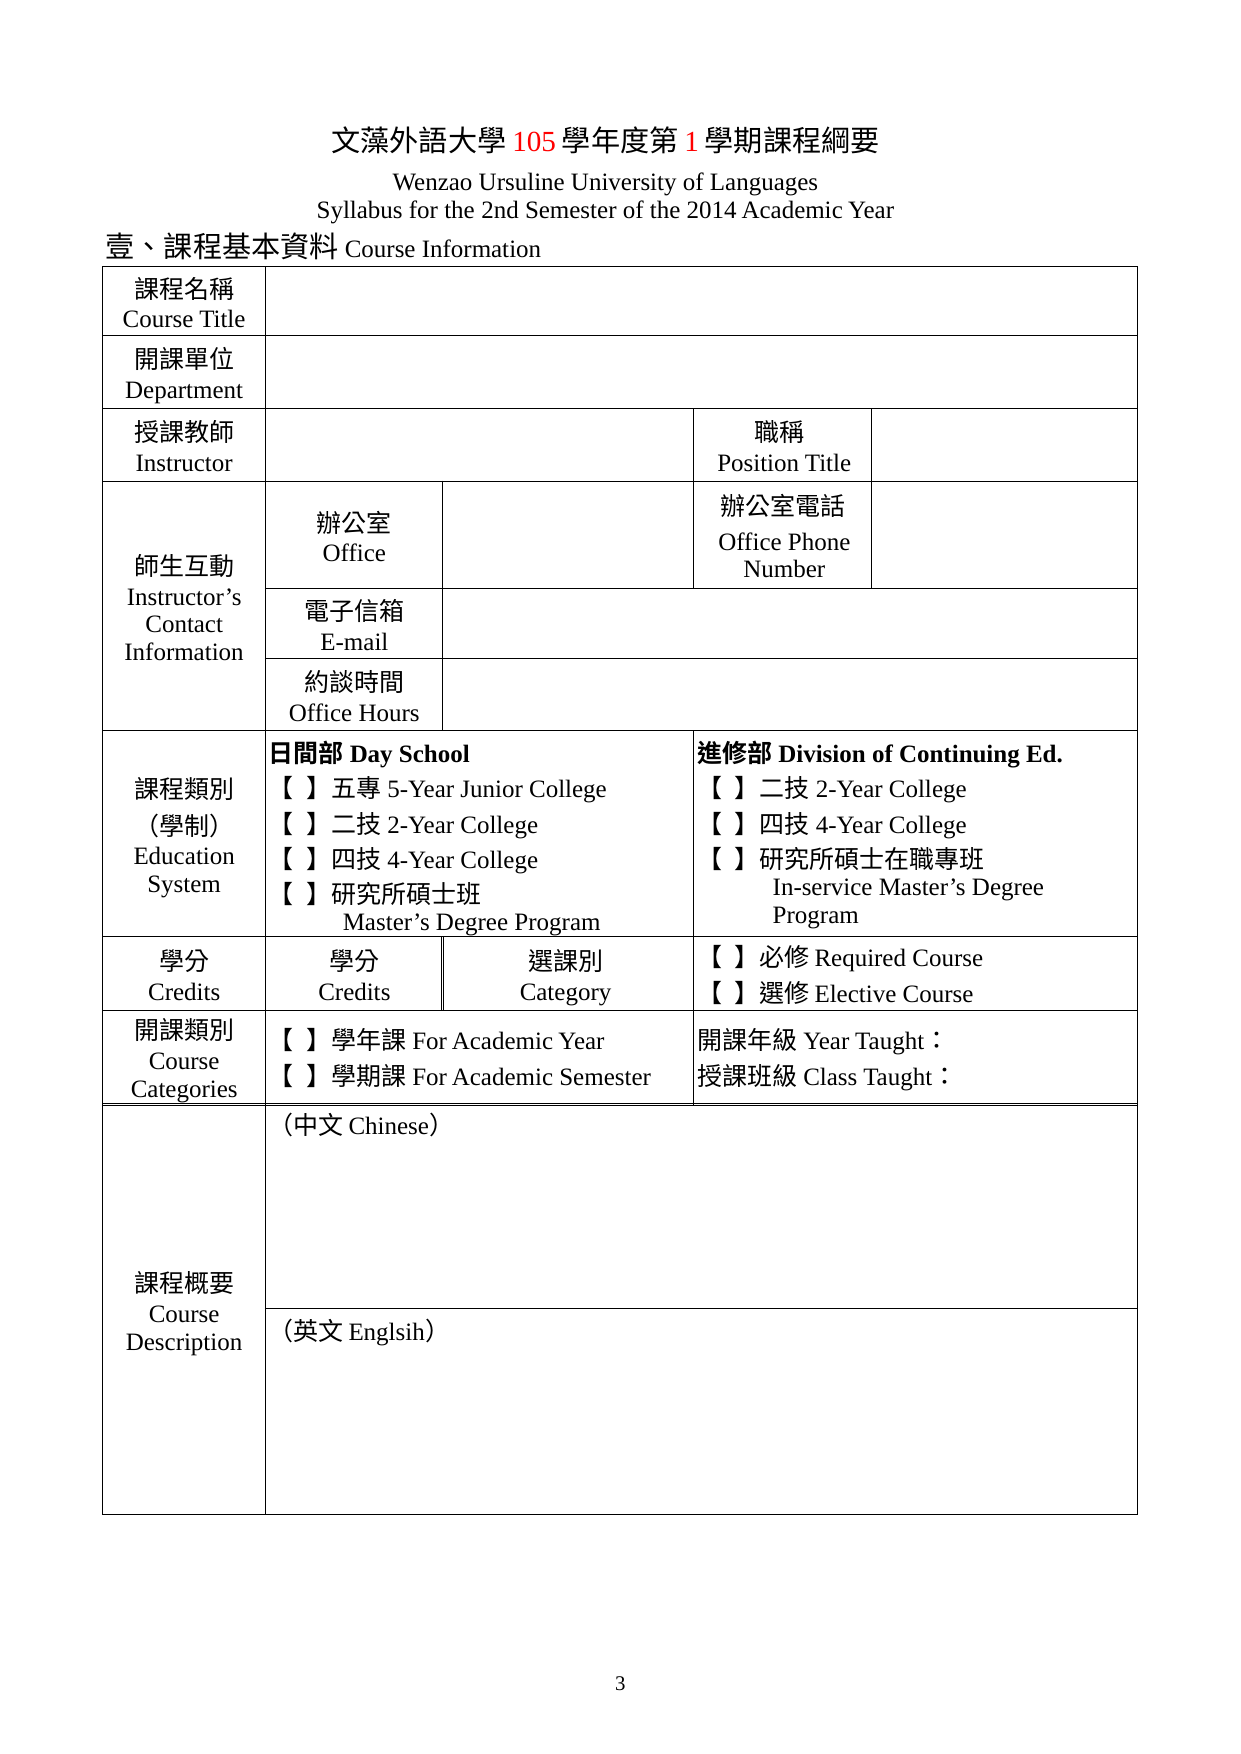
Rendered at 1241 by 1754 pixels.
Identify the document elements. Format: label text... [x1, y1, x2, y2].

table_cell 課程概要 Course Description [103, 1106, 265, 1514]
table_cell 課程類別 （學制） Education System [103, 731, 265, 936]
table_cell 辦公室電話 Office Phone Number [694, 482, 871, 588]
table_cell 開課年級 Year Taught： 授課班級 Class Taught： [694, 1011, 1137, 1102]
table_cell 學分 Credits [266, 937, 441, 1010]
table_cell 職稱 Position Title [694, 409, 871, 481]
table_cell [443, 482, 693, 588]
table_cell 壹、課程基本資料Course Information [103, 224, 1138, 266]
table_cell 開課單位 Department [103, 336, 265, 408]
table_cell [443, 659, 1137, 730]
table_cell [872, 409, 1137, 481]
table_cell 約談時間 Office Hours [266, 659, 442, 730]
table_cell [266, 336, 1137, 408]
table_cell 選課別 Category [444, 937, 693, 1010]
table_cell 電子信箱 E-mail [266, 589, 442, 657]
table_cell 師生互動 Instructor’s Contact Information [103, 482, 265, 730]
table_cell 辦公室 Office [266, 482, 442, 588]
table_cell 課程名稱 Course Title [103, 267, 265, 335]
table_cell 學分 Credits [103, 937, 265, 1010]
table_header 文藻外語大學105學年度第1學期課程綱要 Wenzao Ursuline University of Languages Syllabus for the 2nd Semester of the 2014 Academic Year [103, 120, 1138, 224]
table_cell 【 】學年課 For Academic Year 【 】學期課 For Academic Semester [266, 1011, 693, 1102]
table_cell （英文Englsih） [266, 1309, 1137, 1514]
table_cell 授課教師 Instructor [103, 409, 265, 481]
table_cell [266, 409, 693, 481]
table_cell [443, 589, 1137, 657]
table_cell 日間部 Day School 【 】五專 5-Year Junior College 【 】二技 2-Year College 【 】四技 4-Year College 【 】研究所碩士班 Master’s Degree Program [266, 731, 693, 936]
table_cell 進修部 Division of Continuing Ed. 【 】二技 2-Year College 【 】四技 4-Year College 【 】研究所碩士在職專班 In-service Master’s Degree Program [694, 731, 1137, 936]
table_cell 開課類別 Course Categories [103, 1011, 265, 1102]
table_cell [872, 482, 1137, 588]
table_cell （中文Chinese） [266, 1106, 1137, 1308]
table_cell 【 】必修Required Course 【 】選修Elective Course [694, 937, 1137, 1010]
table_cell [266, 267, 1137, 335]
